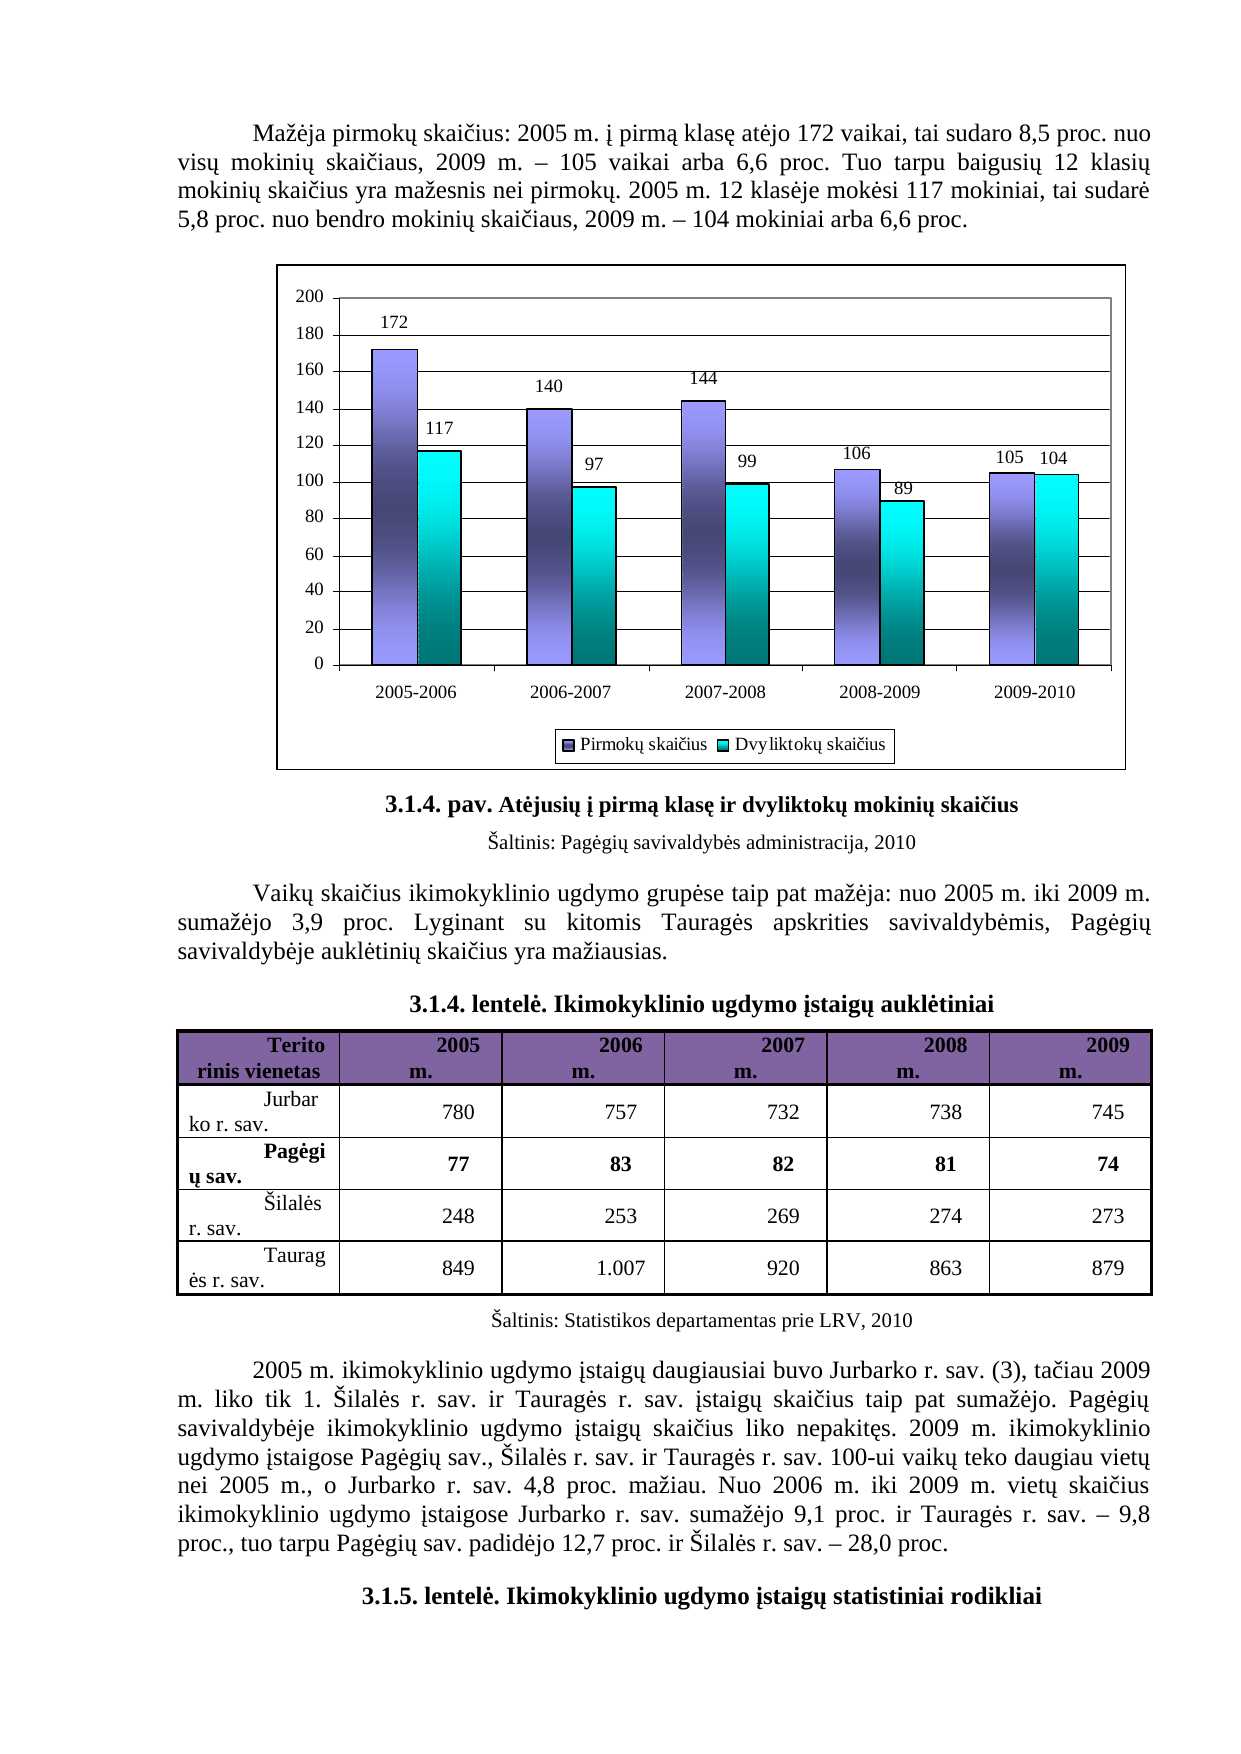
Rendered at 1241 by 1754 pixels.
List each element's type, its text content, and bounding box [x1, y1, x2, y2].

table_cell Tauragės r. sav. [179, 1242, 339, 1292]
table_cell 745 [990, 1086, 1150, 1136]
table_cell 82 [665, 1138, 826, 1188]
table_cell Jurbarko r. sav. [179, 1086, 339, 1136]
text Šaltinis: Statistikos departamentas prie LRV, 2010 [177, 1307, 1152, 1332]
table_cell 780 [340, 1086, 501, 1136]
table_cell 273 [990, 1190, 1150, 1240]
table_cell 1.007 [503, 1242, 664, 1292]
table_header 2007 m. [665, 1033, 826, 1083]
table_cell 274 [828, 1190, 989, 1240]
table_cell 732 [665, 1086, 826, 1136]
text 2005 m. ikimokyklinio ugdymo įstaigų daugiausiai buvo Jurbarko r. sav. (3), tačiau 2009 m. liko tik 1. Šilalės r. sav. ir Tauragės r. sav. įstaigų skaičius taip pat sumažėjo. Pagėgių savivaldybėje ikimokyklinio ugdymo įstaigų skaičius liko nepakitęs. 2009 m. ikimokyklinio ugdymo įstaigose Pagėgių sav., Šilalės r. sav. ir Tauragės r. sav. 100-ui vaikų teko daugiau vietų nei 2005 m., o Jurbarko r. sav. 4,8 proc. mažiau. Nuo 2006 m. iki 2009 m. vietų skaičius ikimokyklinio ugdymo įstaigose Jurbarko r. sav. sumažėjo 9,1 proc. ir Tauragės r. sav. – 9,8 proc., tuo tarpu Pagėgių sav. padidėjo 12,7 proc. ir Šilalės r. sav. – 28,0 proc. [177, 1356, 1152, 1557]
table_cell 81 [828, 1138, 989, 1188]
table_header 2008 m. [828, 1033, 989, 1083]
table_cell 248 [340, 1190, 501, 1240]
table_cell 863 [828, 1242, 989, 1292]
table_header Teritorinis vienetas [179, 1033, 339, 1083]
text 3.1.4. lentelė. Ikimokyklinio ugdymo įstaigų auklėtiniai [177, 989, 1152, 1017]
text Šaltinis: Pagėgių savivaldybės administracija, 2010 [177, 830, 1152, 854]
text 3.1.4. pav. Atėjusių į pirmą klasę ir dvyliktokų mokinių skaičius [177, 789, 1152, 818]
table_header 2005 m. [340, 1033, 501, 1083]
table_header 2006 m. [503, 1033, 664, 1083]
table_cell 74 [990, 1138, 1150, 1188]
table_cell Šilalės r. sav. [179, 1190, 339, 1240]
table_cell 77 [340, 1138, 501, 1188]
table_cell 879 [990, 1242, 1150, 1292]
text 3.1.5. lentelė. Ikimokyklinio ugdymo įstaigų statistiniai rodikliai [177, 1581, 1152, 1610]
table_cell 253 [503, 1190, 664, 1240]
table_cell 269 [665, 1190, 826, 1240]
table_cell 757 [503, 1086, 664, 1136]
table_cell 83 [503, 1138, 664, 1188]
table_cell 738 [828, 1086, 989, 1136]
table_header 2009 m. [990, 1033, 1150, 1083]
table_cell Pagėgių sav. [179, 1138, 339, 1188]
table_cell 920 [665, 1242, 826, 1292]
text Mažėja pirmokų skaičius: 2005 m. į pirmą klasę atėjo 172 vaikai, tai sudaro 8,5 proc. nuo visų mokinių skaičiaus, 2009 m. – 105 vaikai arba 6,6 proc. Tuo tarpu baigusių 12 klasių mokinių skaičius yra mažesnis nei pirmokų. 2005 m. 12 klasėje mokėsi 117 mokiniai, tai sudarė 5,8 proc. nuo bendro mokinių skaičiaus, 2009 m. – 104 mokiniai arba 6,6 proc. [177, 118, 1152, 233]
text Vaikų skaičius ikimokyklinio ugdymo grupėse taip pat mažėja: nuo 2005 m. iki 2009 m. sumažėjo 3,9 proc. Lyginant su kitomis Tauragės apskrities savivaldybėmis, Pagėgių savivaldybėje auklėtinių skaičius yra mažiausias. [177, 878, 1152, 964]
table_cell 849 [340, 1242, 501, 1292]
